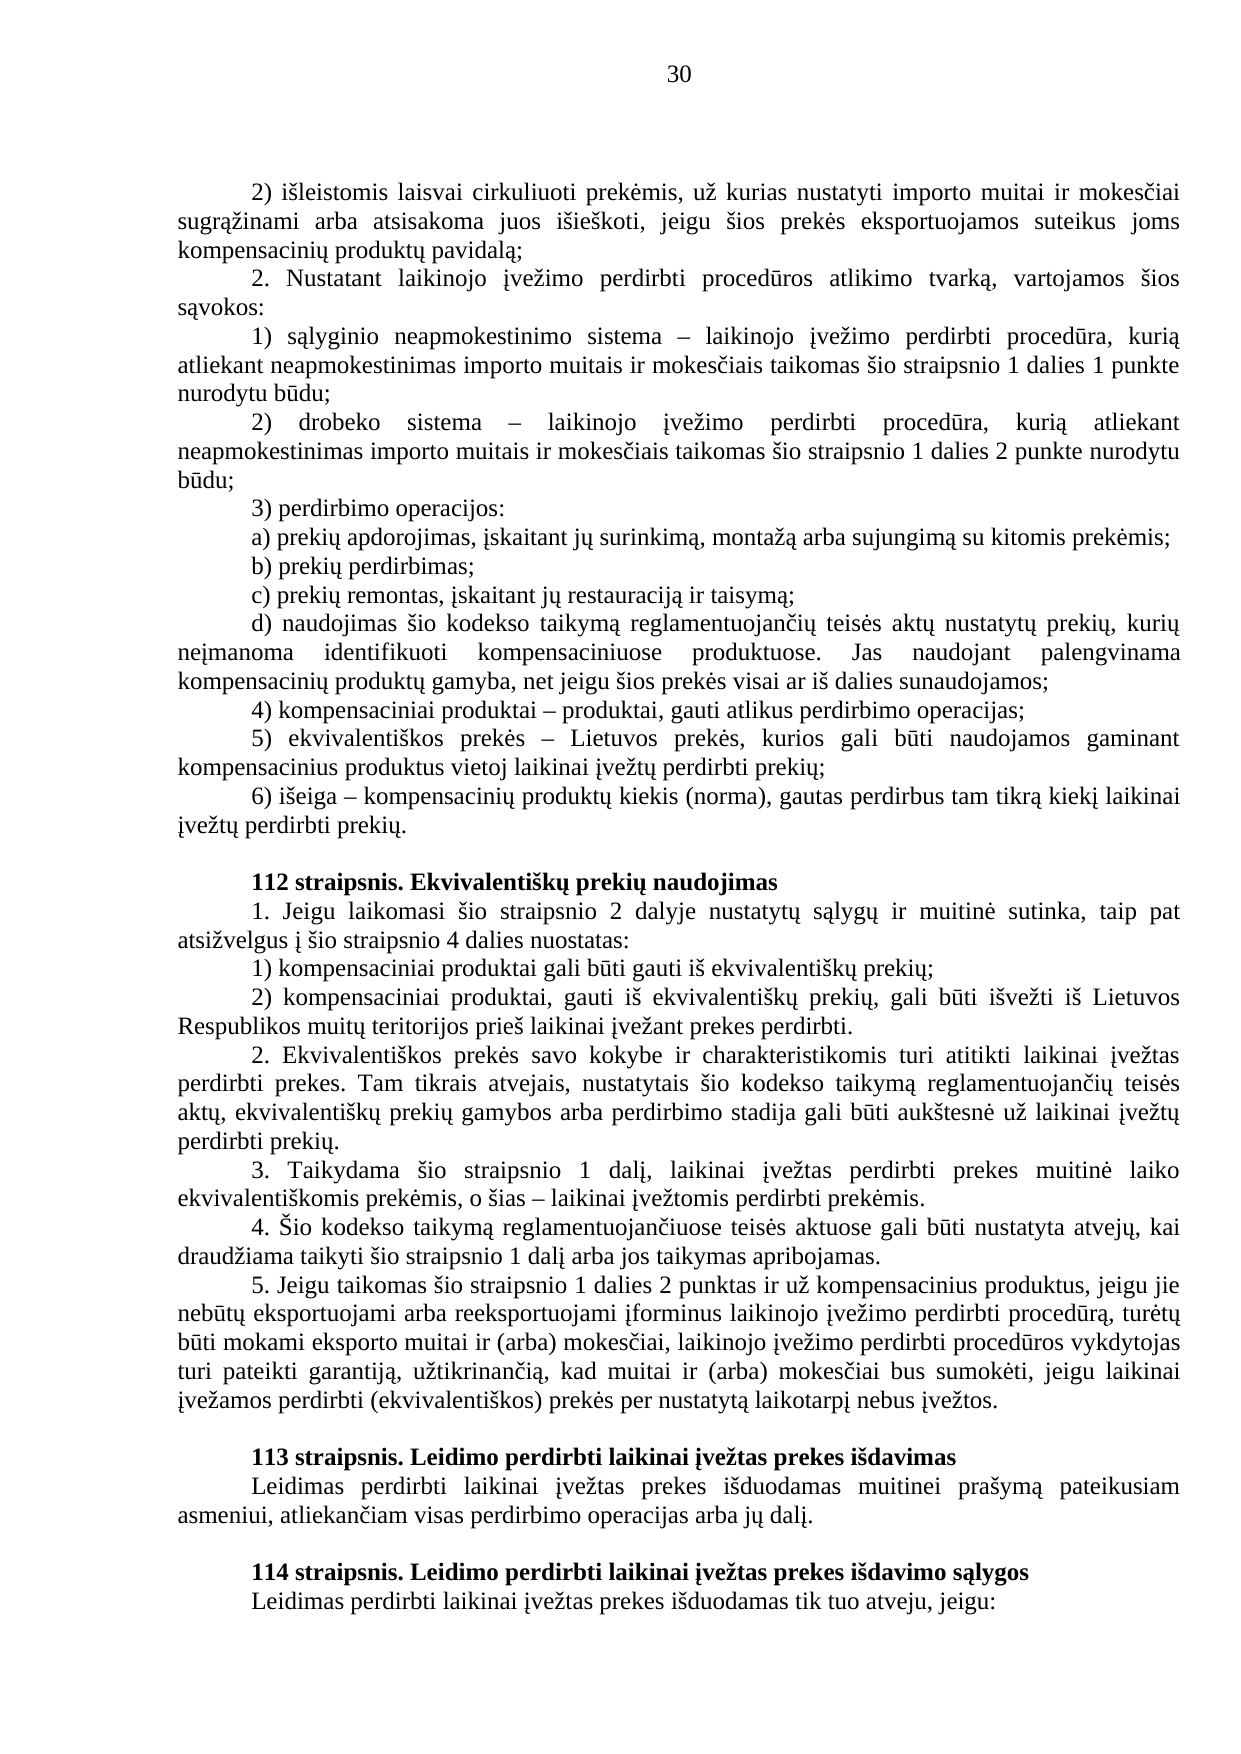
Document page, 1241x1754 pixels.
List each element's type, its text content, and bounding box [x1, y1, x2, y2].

text 2) drobeko sistema – laikinojo įvežimo perdirbti procedūra, kurią atliekant neapmokestinimas importo muitais ir mokesčiais taikomas šio straipsnio 1 dalies 2 punkte nurodytu būdu; [177, 407, 1181, 493]
text 6) išeiga – kompensacinių produktų kiekis (norma), gautas perdirbus tam tikrą kiekį laikinai įvežtų perdirbti prekių. [177, 781, 1181, 838]
text 2. Nustatant laikinojo įvežimo perdirbti procedūros atlikimo tvarką, vartojamos šios sąvokos: [177, 263, 1181, 321]
text c) prekių remontas, įskaitant jų restauraciją ir taisymą; [177, 580, 1181, 608]
text d) naudojimas šio kodekso taikymą reglamentuojančių teisės aktų nustatytų prekių, kurių neįmanoma identifikuoti kompensaciniuose produktuose. Jas naudojant palengvinama kompensacinių produktų gamyba, net jeigu šios prekės visai ar iš dalies sunaudojamos; [177, 608, 1181, 695]
text 5. Jeigu taikomas šio straipsnio 1 dalies 2 punktas ir už kompensacinius produktus, jeigu jie nebūtų eksportuojami arba reeksportuojami įforminus laikinojo įvežimo perdirbti procedūrą, turėtų būti mokami eksporto muitai ir (arba) mokesčiai, laikinojo įvežimo perdirbti procedūros vykdytojas turi pateikti garantiją, užtikrinančią, kad muitai ir (arba) mokesčiai bus sumokėti, jeigu laikinai įvežamos perdirbti (ekvivalentiškos) prekės per nustatytą laikotarpį nebus įvežtos. [177, 1270, 1181, 1413]
text 2. Ekvivalentiškos prekės savo kokybe ir charakteristikomis turi atitikti laikinai įvežtas perdirbti prekes. Tam tikrais atvejais, nustatytais šio kodekso taikymą reglamentuojančių teisės aktų, ekvivalentiškų prekių gamybos arba perdirbimo stadija gali būti aukštesnė už laikinai įvežtų perdirbti prekių. [177, 1040, 1181, 1155]
text 1) sąlyginio neapmokestinimo sistema – laikinojo įvežimo perdirbti procedūra, kurią atliekant neapmokestinimas importo muitais ir mokesčiais taikomas šio straipsnio 1 dalies 1 punkte nurodytu būdu; [177, 321, 1181, 407]
text 5) ekvivalentiškos prekės – Lietuvos prekės, kurios gali būti naudojamos gaminant kompensacinius produktus vietoj laikinai įvežtų perdirbti prekių; [177, 723, 1181, 781]
text 1) kompensaciniai produktai gali būti gauti iš ekvivalentiškų prekių; [177, 953, 1181, 982]
text 1. Jeigu laikomasi šio straipsnio 2 dalyje nustatytų sąlygų ir muitinė sutinka, taip pat atsižvelgus į šio straipsnio 4 dalies nuostatas: [177, 896, 1181, 953]
text 113 straipsnis. Leidimo perdirbti laikinai įvežtas prekes išdavimas [177, 1442, 1181, 1471]
text 2) kompensaciniai produktai, gauti iš ekvivalentiškų prekių, gali būti išvežti iš Lietuvos Respublikos muitų teritorijos prieš laikinai įvežant prekes perdirbti. [177, 982, 1181, 1040]
text b) prekių perdirbimas; [177, 551, 1181, 580]
text 3. Taikydama šio straipsnio 1 dalį, laikinai įvežtas perdirbti prekes muitinė laiko ekvivalentiškomis prekėmis, o šias – laikinai įvežtomis perdirbti prekėmis. [177, 1155, 1181, 1212]
text 4) kompensaciniai produktai – produktai, gauti atlikus perdirbimo operacijas; [177, 695, 1181, 723]
text 4. Šio kodekso taikymą reglamentuojančiuose teisės aktuose gali būti nustatyta atvejų, kai draudžiama taikyti šio straipsnio 1 dalį arba jos taikymas apribojamas. [177, 1212, 1181, 1270]
text 2) išleistomis laisvai cirkuliuoti prekėmis, už kurias nustatyti importo muitai ir mokesčiai sugrąžinami arba atsisakoma juos išieškoti, jeigu šios prekės eksportuojamos suteikus joms kompensacinių produktų pavidalą; [177, 177, 1181, 263]
text Leidimas perdirbti laikinai įvežtas prekes išduodamas muitinei prašymą pateikusiam asmeniui, atliekančiam visas perdirbimo operacijas arba jų dalį. [177, 1471, 1181, 1528]
text Leidimas perdirbti laikinai įvežtas prekes išduodamas tik tuo atveju, jeigu: [177, 1586, 1181, 1615]
text 114 straipsnis. Leidimo perdirbti laikinai įvežtas prekes išdavimo sąlygos [177, 1557, 1181, 1586]
text 112 straipsnis. Ekvivalentiškų prekių naudojimas [177, 867, 1181, 896]
text 3) perdirbimo operacijos: [177, 493, 1181, 522]
text a) prekių apdorojimas, įskaitant jų surinkimą, montažą arba sujungimą su kitomis prekėmis; [177, 522, 1181, 551]
